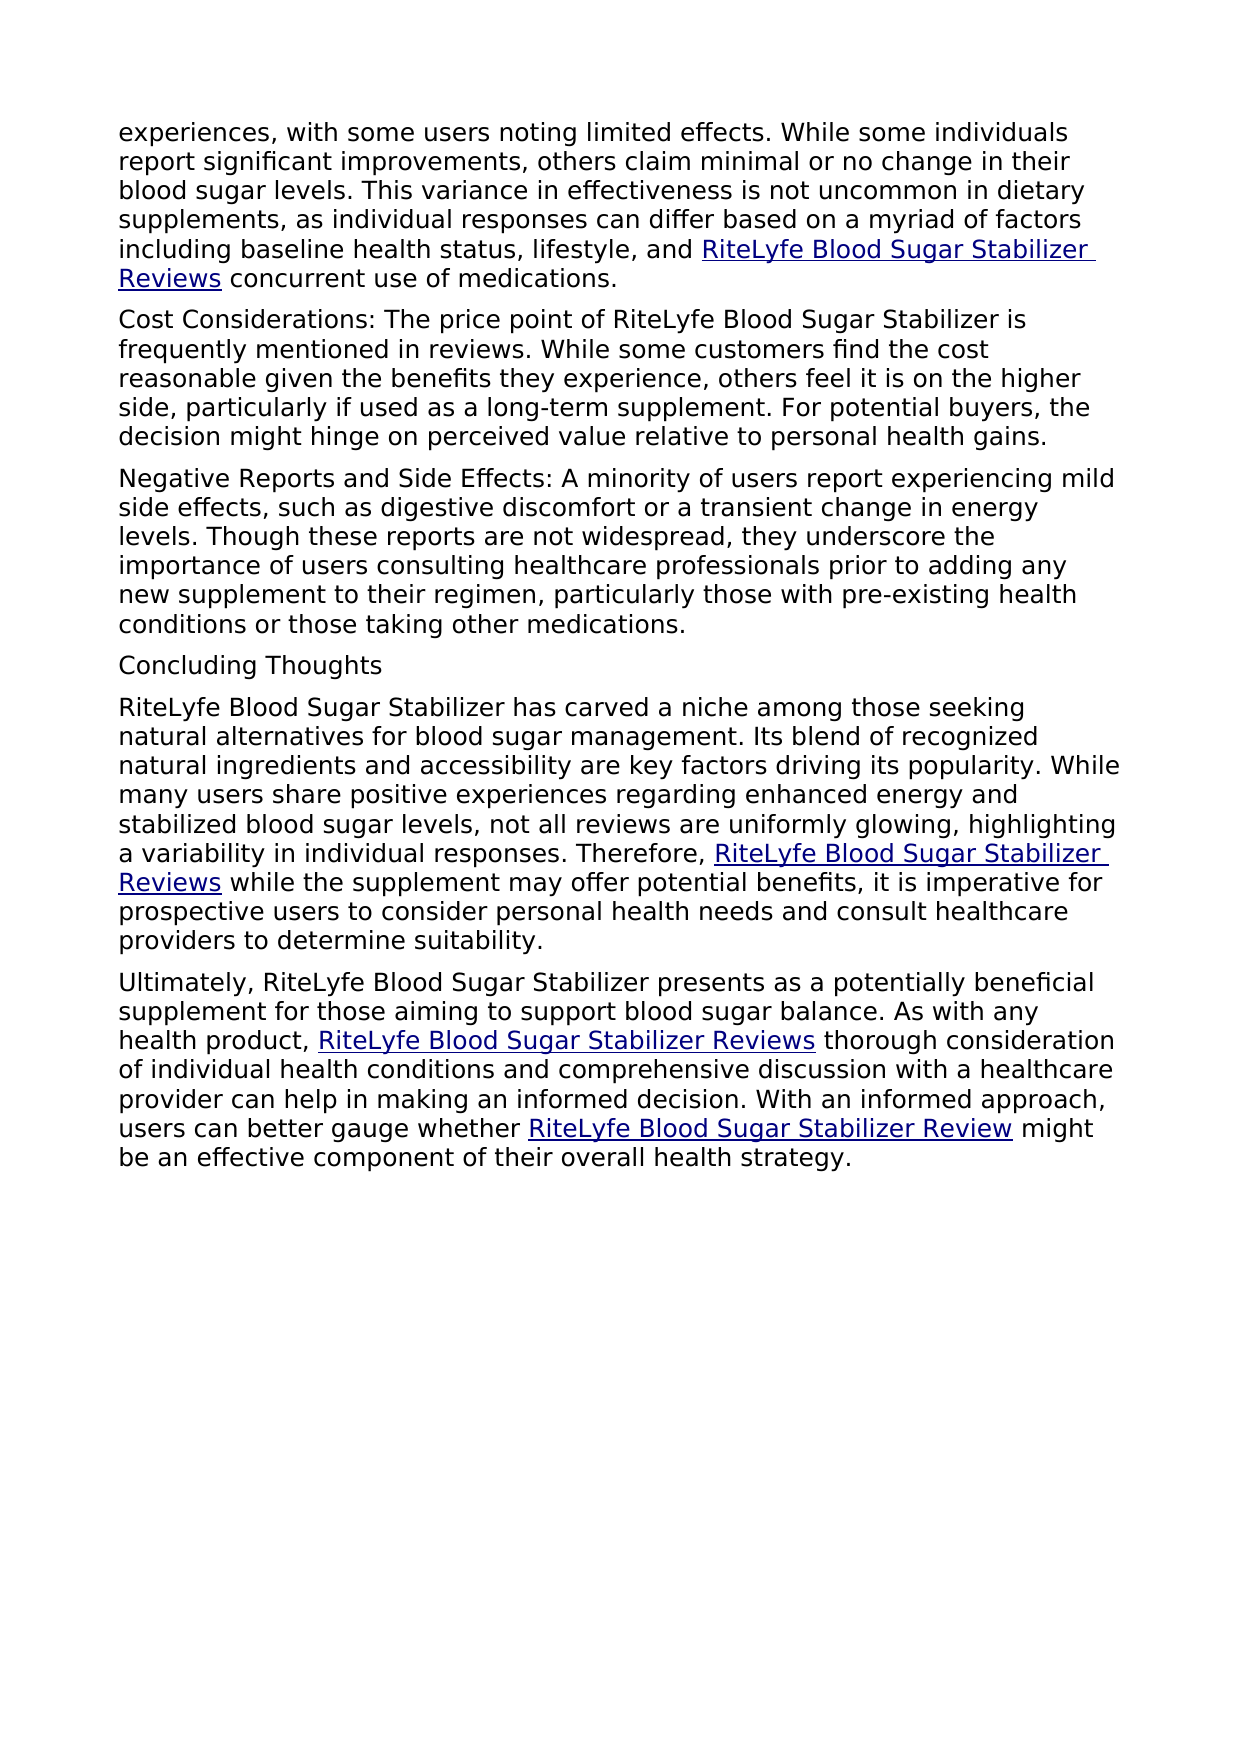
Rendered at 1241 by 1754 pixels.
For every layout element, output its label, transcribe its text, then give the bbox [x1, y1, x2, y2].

text RiteLyfe Blood Sugar Stabilizer has carved a niche among those seeking natural alternatives for blood sugar management. Its blend of recognized natural ingredients and accessibility are key factors driving its popularity. While many users share positive experiences regarding enhanced energy and stabilized blood sugar levels, not all reviews are uniformly glowing, highlighting a variability in individual responses. Therefore, RiteLyfe Blood Sugar Stabilizer Reviews while the supplement may offer potential benefits, it is imperative for prospective users to consider personal health needs and consult healthcare providers to determine suitability. [118, 693, 1122, 956]
text experiences, with some users noting limited effects. While some individuals report significant improvements, others claim minimal or no change in their blood sugar levels. This variance in effectiveness is not uncommon in dietary supplements, as individual responses can differ based on a myriad of factors including baseline health status, lifestyle, and RiteLyfe Blood Sugar Stabilizer Reviews concurrent use of medications. [118, 118, 1122, 293]
text Ultimately, RiteLyfe Blood Sugar Stabilizer presents as a potentially beneficial supplement for those aiming to support blood sugar balance. As with any health product, RiteLyfe Blood Sugar Stabilizer Reviews thorough consideration of individual health conditions and comprehensive discussion with a healthcare provider can help in making an informed decision. With an informed approach, users can better gauge whether RiteLyfe Blood Sugar Stabilizer Review might be an effective component of their overall health strategy. [118, 968, 1122, 1172]
text Cost Considerations: The price point of RiteLyfe Blood Sugar Stabilizer is frequently mentioned in reviews. While some customers find the cost reasonable given the benefits they experience, others feel it is on the higher side, particularly if used as a long-term supplement. For potential buyers, the decision might hinge on perceived value relative to personal health gains. [118, 306, 1122, 451]
text Concluding Thoughts [118, 651, 1122, 681]
text Negative Reports and Side Effects: A minority of users report experiencing mild side effects, such as digestive discomfort or a transient change in energy levels. Though these reports are not widespread, they underscore the importance of users consulting healthcare professionals prior to adding any new supplement to their regimen, particularly those with pre-existing health conditions or those taking other medications. [118, 464, 1122, 639]
